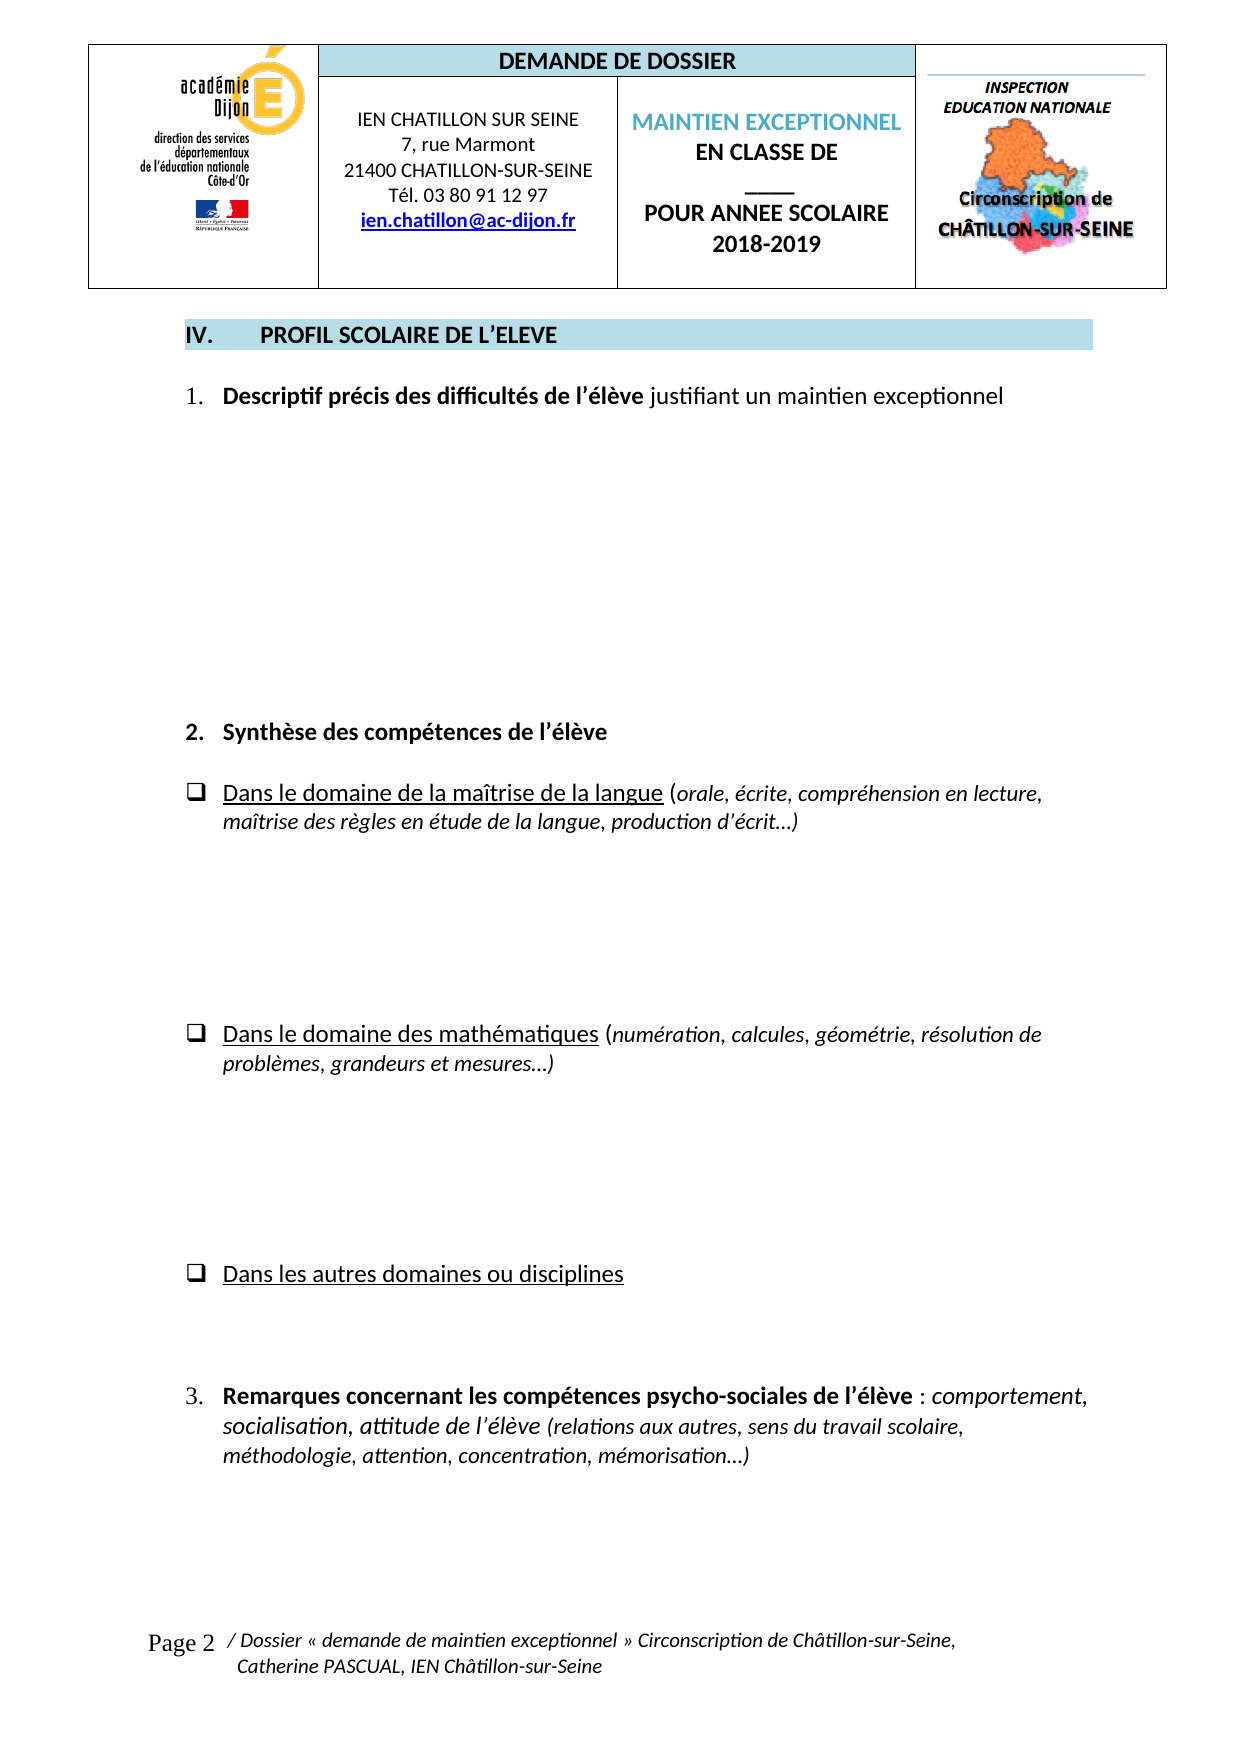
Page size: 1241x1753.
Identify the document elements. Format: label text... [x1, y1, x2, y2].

table_cell MAINTIEN EXCEPTIONNEL EN CLASSE DE ____ POUR ANNEE SCOLAIRE 2018-2019 [618, 77, 915, 288]
picture [927, 74, 1146, 263]
picture [140, 45, 305, 232]
list Remarques concernant les compétences psycho-sociales de l’élève : comportement, socialisation, attitude de l’élève (relations aux autres, sens du travail scolaire, méthodologie, attention, concentration, mémorisation…) [185, 1380, 1093, 1469]
list Dans le domaine des mathématiques (numération, calcules, géométrie, résolution de problèmes, grandeurs et mesures…) [185, 1019, 1093, 1077]
table_header [89, 45, 318, 288]
table_header DEMANDE DE DOSSIER [319, 45, 915, 76]
list Synthèse des compétences de l’élève [185, 716, 1093, 746]
table_header [916, 45, 1166, 288]
table_cell IEN CHATILLON SUR SEINE 7, rue Marmont 21400 CHATILLON-SUR-SEINE Tél. 03 80 91 12 97 ien.chatillon@ac-dijon.fr [319, 77, 617, 288]
list Dans les autres domaines ou disciplines [185, 1258, 1093, 1288]
list Descriptif précis des difficultés de l’élève justifiant un maintien exceptionnel [185, 380, 1093, 411]
list Dans le domaine de la maîtrise de la langue (orale, écrite, compréhension en lecture, maîtrise des règles en étude de la langue, production d’écrit…) [185, 777, 1093, 836]
list PROFIL SCOLAIRE DE L’ELEVE [185, 319, 1093, 350]
